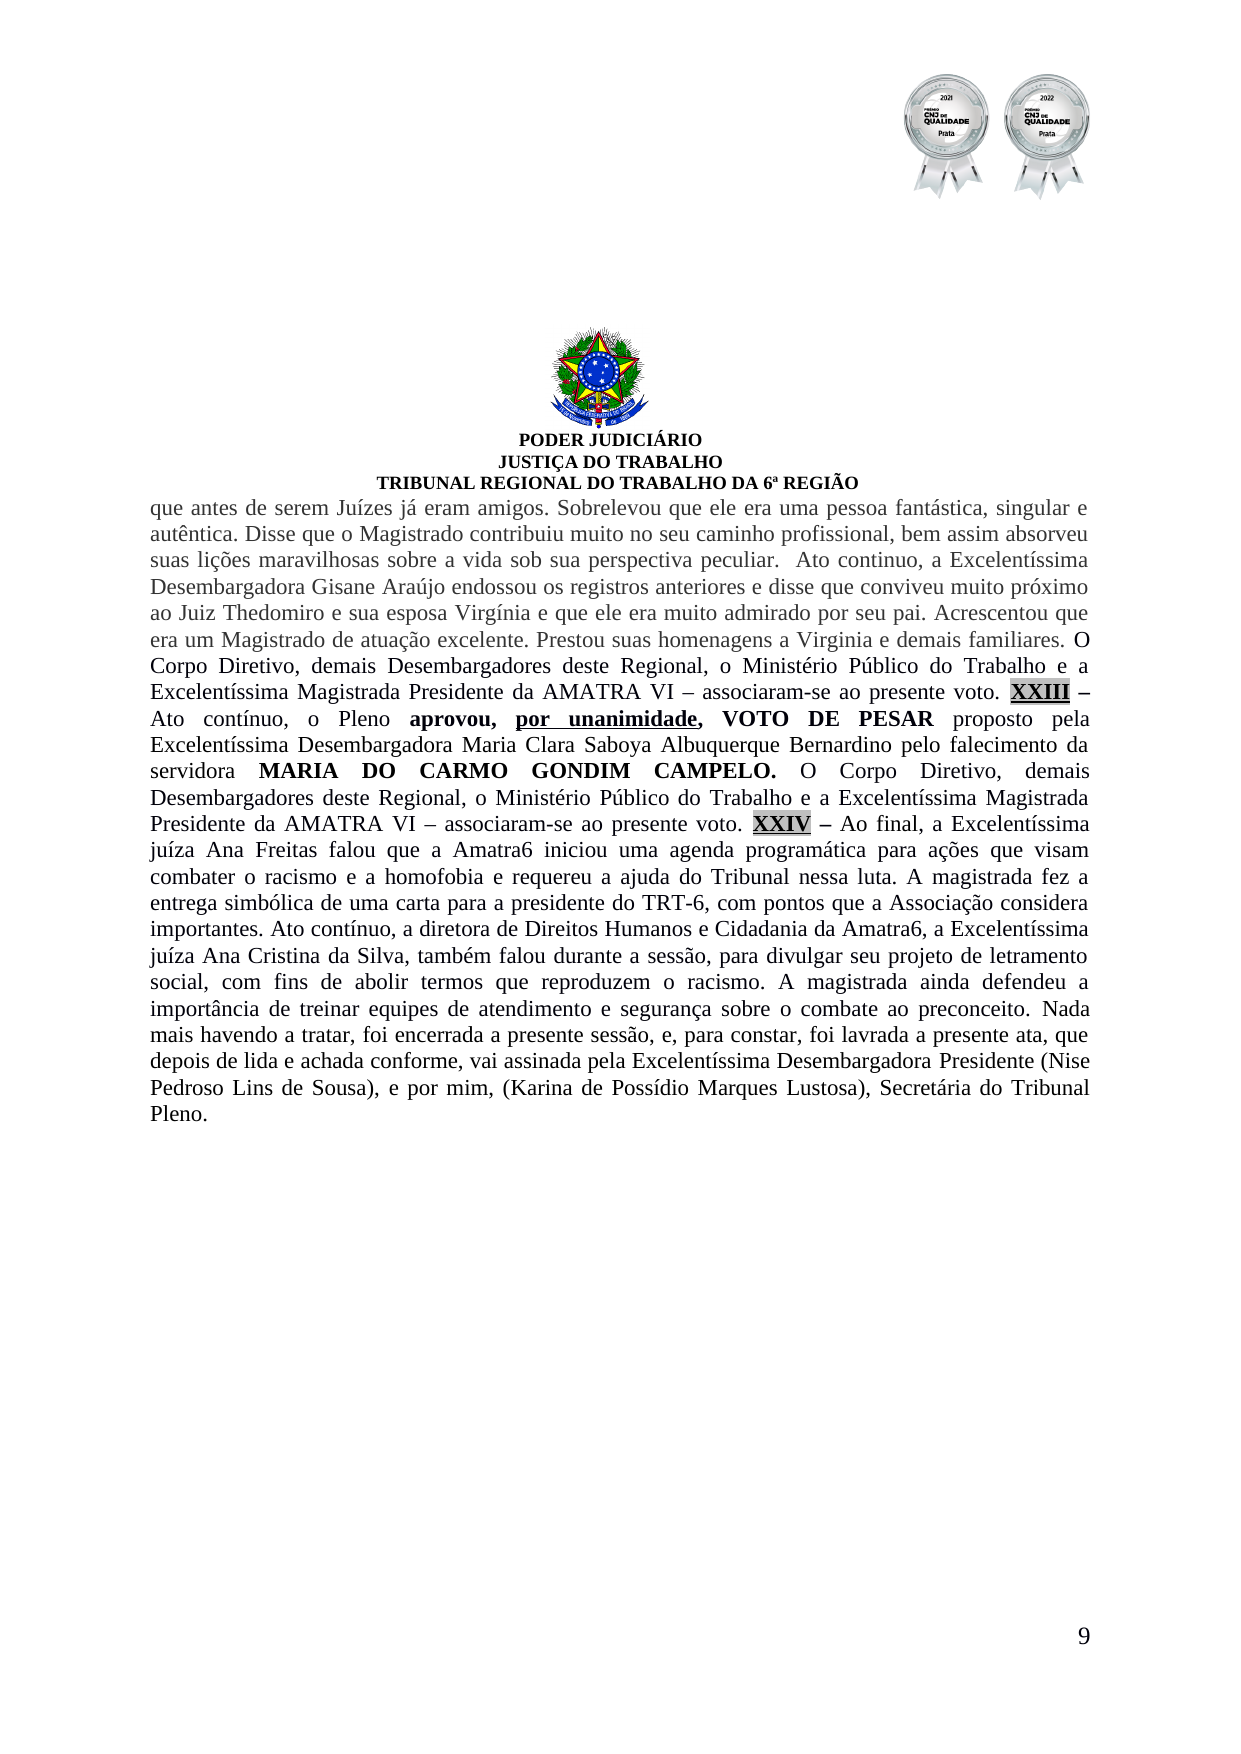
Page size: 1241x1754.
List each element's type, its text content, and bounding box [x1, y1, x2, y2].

text que antes de serem Juízes já eram amigos. Sobrelevou que ele era uma pessoa fantástica, singular e autêntica. Disse que o Magistrado contribuiu muito no seu caminho profissional, bem assim absorveu suas lições maravilhosas sobre a vida sob sua perspectiva peculiar. Ato continuo, a Excelentíssima Desembargadora Gisane Araújo endossou os registros anteriores e disse que conviveu muito próximo ao Juiz Thedomiro e sua esposa Virgínia e que ele era muito admirado por seu pai. Acrescentou que era um Magistrado de atuação excelente. Prestou suas homenagens a Virginia e demais familiares. O Corpo Diretivo, demais Desembargadores deste Regional, o Ministério Público do Trabalho e a Excelentíssima Magistrada Presidente da AMATRA VI – associaram-se ao presente voto. XXIII – Ato contínuo, o Pleno aprovou, por unanimidade, VOTO DE PESAR proposto pela Excelentíssima Desembargadora Maria Clara Saboya Albuquerque Bernardino pelo falecimento da servidora MARIA DO CARMO GONDIM CAMPELO. O Corpo Diretivo, demais Desembargadores deste Regional, o Ministério Público do Trabalho e a Excelentíssima Magistrada Presidente da AMATRA VI – associaram-se ao presente voto. XXIV – Ao final, a Excelentíssima juíza Ana Freitas falou que a Amatra6 iniciou uma agenda programática para ações que visam combater o racismo e a homofobia e requereu a ajuda do Tribunal nessa luta. A magistrada fez a entrega simbólica de uma carta para a presidente do TRT-6, com pontos que a Associação considera importantes. Ato contínuo, a diretora de Direitos Humanos e Cidadania da Amatra6, a Excelentíssima juíza Ana Cristina da Silva, também falou durante a sessão, para divulgar seu projeto de letramento social, com fins de abolir termos que reproduzem o racismo. A magistrada ainda defendeu a importância de treinar equipes de atendimento e segurança sobre o combate ao preconceito. Nada mais havendo a tratar, foi encerrada a presente sessão, e, para constar, foi lavrada a presente ata, que depois de lida e achada conforme, vai assinada pela Excelentíssima Desembargadora Presidente (Nise Pedroso Lins de Sousa), e por mim, (Karina de Possídio Marques Lustosa), Secretária do Tribunal Pleno. [150, 494, 1090, 1126]
